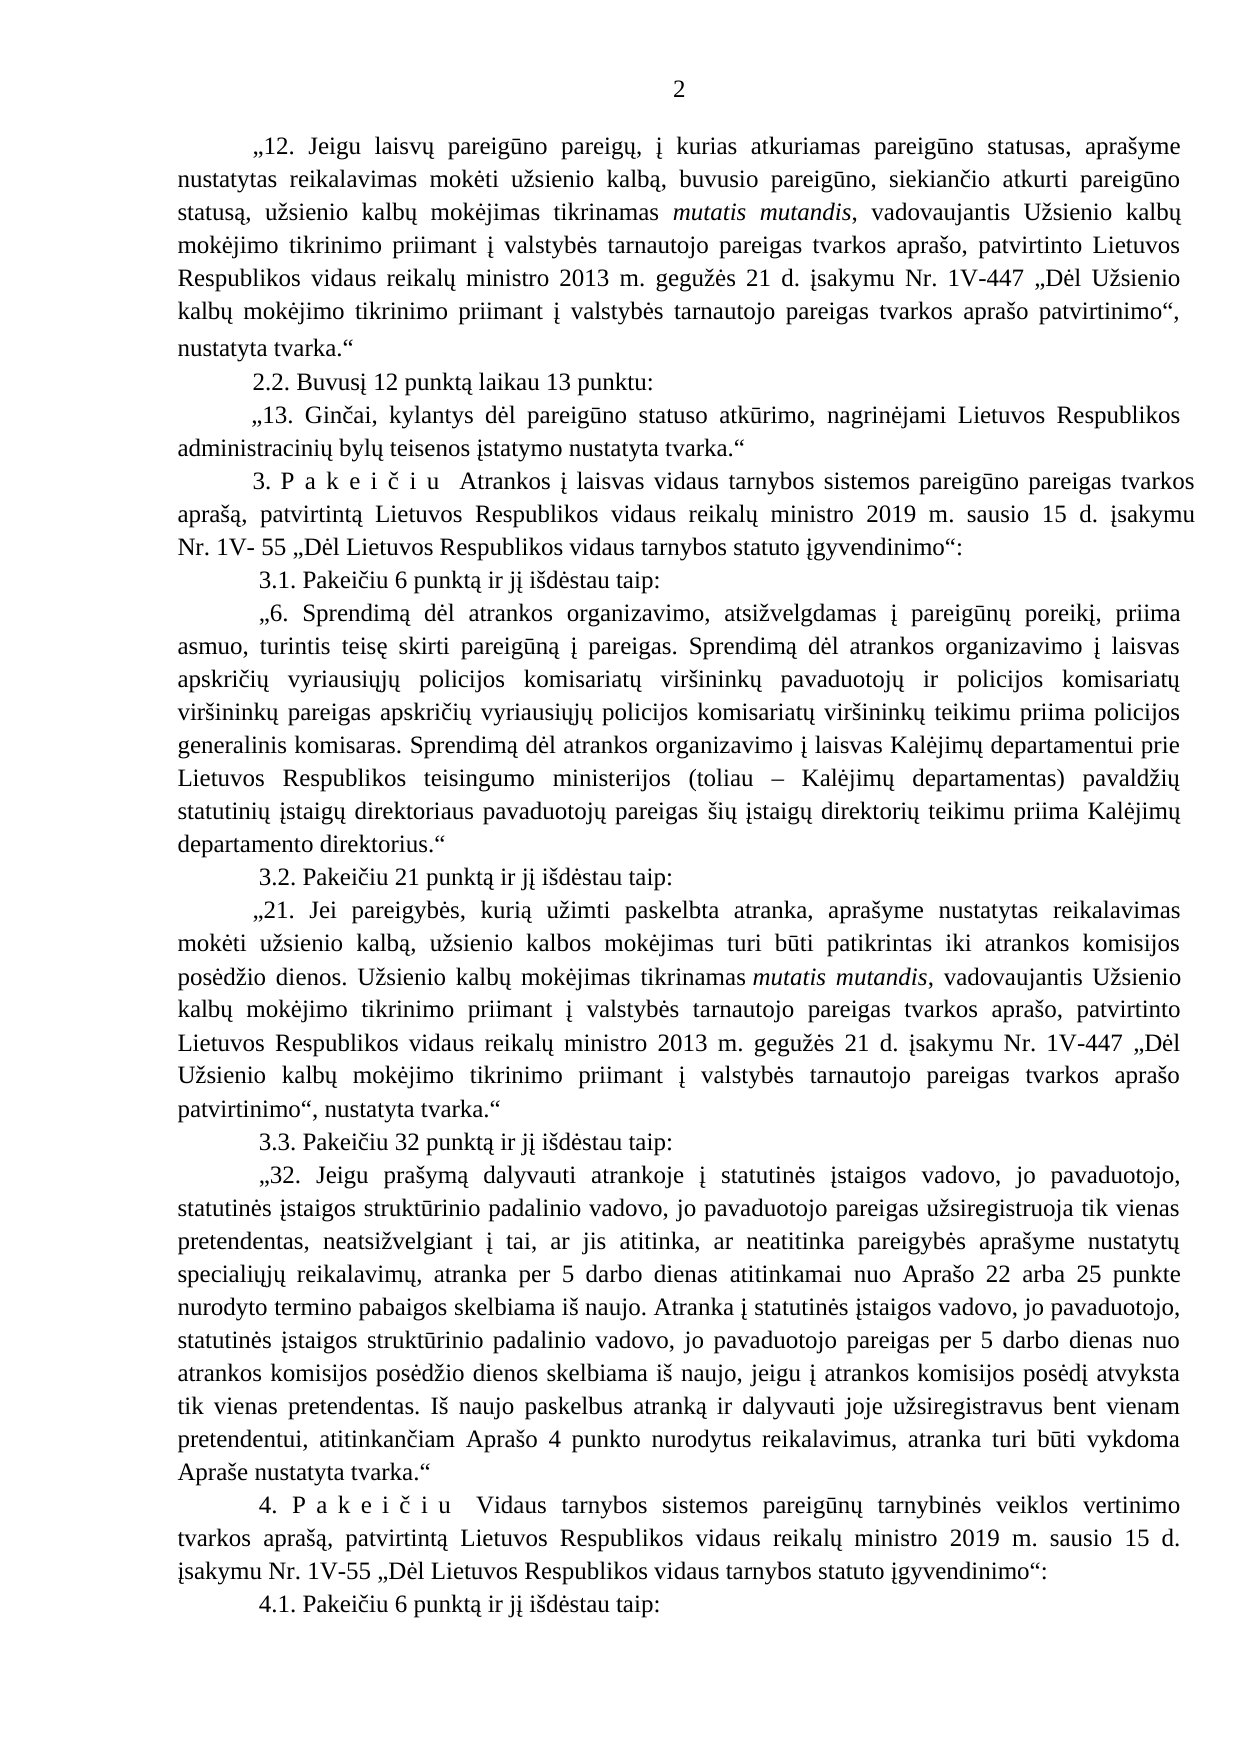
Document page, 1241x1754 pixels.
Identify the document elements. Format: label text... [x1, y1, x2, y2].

text „6. Sprendimą dėl atrankos organizavimo, atsižvelgdamas į pareigūnų poreikį, priima asmuo, turintis teisę skirti pareigūną į pareigas. Sprendimą dėl atrankos organizavimo į laisvas apskričių vyriausiųjų policijos komisariatų viršininkų pavaduotojų ir policijos komisariatų viršininkų pareigas apskričių vyriausiųjų policijos komisariatų viršininkų teikimu priima policijos generalinis komisaras. Sprendimą dėl atrankos organizavimo į laisvas Kalėjimų departamentui prie Lietuvos Respublikos teisingumo ministerijos (toliau – Kalėjimų departamentas) pavaldžių statutinių įstaigų direktoriaus pavaduotojų pareigas šių įstaigų direktorių teikimu priima Kalėjimų departamento direktorius.“ [177, 598, 1181, 858]
text „12. Jeigu laisvų pareigūno pareigų, į kurias atkuriamas pareigūno statusas, aprašyme nustatytas reikalavimas mokėti užsienio kalbą, buvusio pareigūno, siekiančio atkurti pareigūno statusą, užsienio kalbų mokėjimas tikrinamas mutatis mutandis, vadovaujantis Užsienio kalbų mokėjimo tikrinimo priimant į valstybės tarnautojo pareigas tvarkos aprašo, patvirtinto Lietuvos Respublikos vidaus reikalų ministro 2013 m. gegužės 21 d. įsakymu Nr. 1V-447 „Dėl Užsienio kalbų mokėjimo tikrinimo priimant į valstybės tarnautojo pareigas tvarkos aprašo patvirtinimo“, nustatyta tvarka.“ [177, 131, 1181, 362]
text „21. Jei pareigybės, kurią užimti paskelbta atranka, aprašyme nustatytas reikalavimas mokėti užsienio kalbą, užsienio kalbos mokėjimas turi būti patikrintas iki atrankos komisijos posėdžio dienos. Užsienio kalbų mokėjimas tikrinamas mutatis mutandis, vadovaujantis Užsienio kalbų mokėjimo tikrinimo priimant į valstybės tarnautojo pareigas tvarkos aprašo, patvirtinto Lietuvos Respublikos vidaus reikalų ministro 2013 m. gegužės 21 d. įsakymu Nr. 1V-447 „Dėl Užsienio kalbų mokėjimo tikrinimo priimant į valstybės tarnautojo pareigas tvarkos aprašo patvirtinimo“, nustatyta tvarka.“ [177, 896, 1181, 1122]
text 4.1. Pakeičiu 6 punktą ir jį išdėstau taip: [177, 1589, 1181, 1618]
text 3.1. Pakeičiu 6 punktą ir jį išdėstau taip: [177, 565, 1181, 594]
text „32. Jeigu prašymą dalyvauti atrankoje į statutinės įstaigos vadovo, jo pavaduotojo, statutinės įstaigos struktūrinio padalinio vadovo, jo pavaduotojo pareigas užsiregistruoja tik vienas pretendentas, neatsižvelgiant į tai, ar jis atitinka, ar neatitinka pareigybės aprašyme nustatytų specialiųjų reikalavimų, atranka per 5 darbo dienas atitinkamai nuo Aprašo 22 arba 25 punkte nurodyto termino pabaigos skelbiama iš naujo. Atranka į statutinės įstaigos vadovo, jo pavaduotojo, statutinės įstaigos struktūrinio padalinio vadovo, jo pavaduotojo pareigas per 5 darbo dienas nuo atrankos komisijos posėdžio dienos skelbiama iš naujo, jeigu į atrankos komisijos posėdį atvyksta tik vienas pretendentas. Iš naujo paskelbus atranką ir dalyvauti joje užsiregistravus bent vienam pretendentui, atitinkančiam Aprašo 4 punkto nurodytus reikalavimus, atranka turi būti vykdoma Apraše nustatyta tvarka.“ [177, 1160, 1181, 1486]
text 3.2. Pakeičiu 21 punktą ir jį išdėstau taip: [177, 862, 1181, 891]
text 3. Pakeičiu Atrankos į laisvas vidaus tarnybos sistemos pareigūno pareigas tvarkos aprašą, patvirtintą Lietuvos Respublikos vidaus reikalų ministro 2019 m. sausio 15 d. įsakymu Nr. 1V- 55 „Dėl Lietuvos Respublikos vidaus tarnybos statuto įgyvendinimo“: [177, 466, 1196, 561]
text 3.3. Pakeičiu 32 punktą ir jį išdėstau taip: [177, 1127, 1181, 1155]
text 2.2. Buvusį 12 punktą laikau 13 punktu: [177, 367, 1181, 396]
text „13. Ginčai, kylantys dėl pareigūno statuso atkūrimo, nagrinėjami Lietuvos Respublikos administracinių bylų teisenos įstatymo nustatyta tvarka.“ [177, 400, 1181, 462]
text 4. Pakeičiu Vidaus tarnybos sistemos pareigūnų tarnybinės veiklos vertinimo tvarkos aprašą, patvirtintą Lietuvos Respublikos vidaus reikalų ministro 2019 m. sausio 15 d. įsakymu Nr. 1V-55 „Dėl Lietuvos Respublikos vidaus tarnybos statuto įgyvendinimo“: [177, 1490, 1181, 1585]
